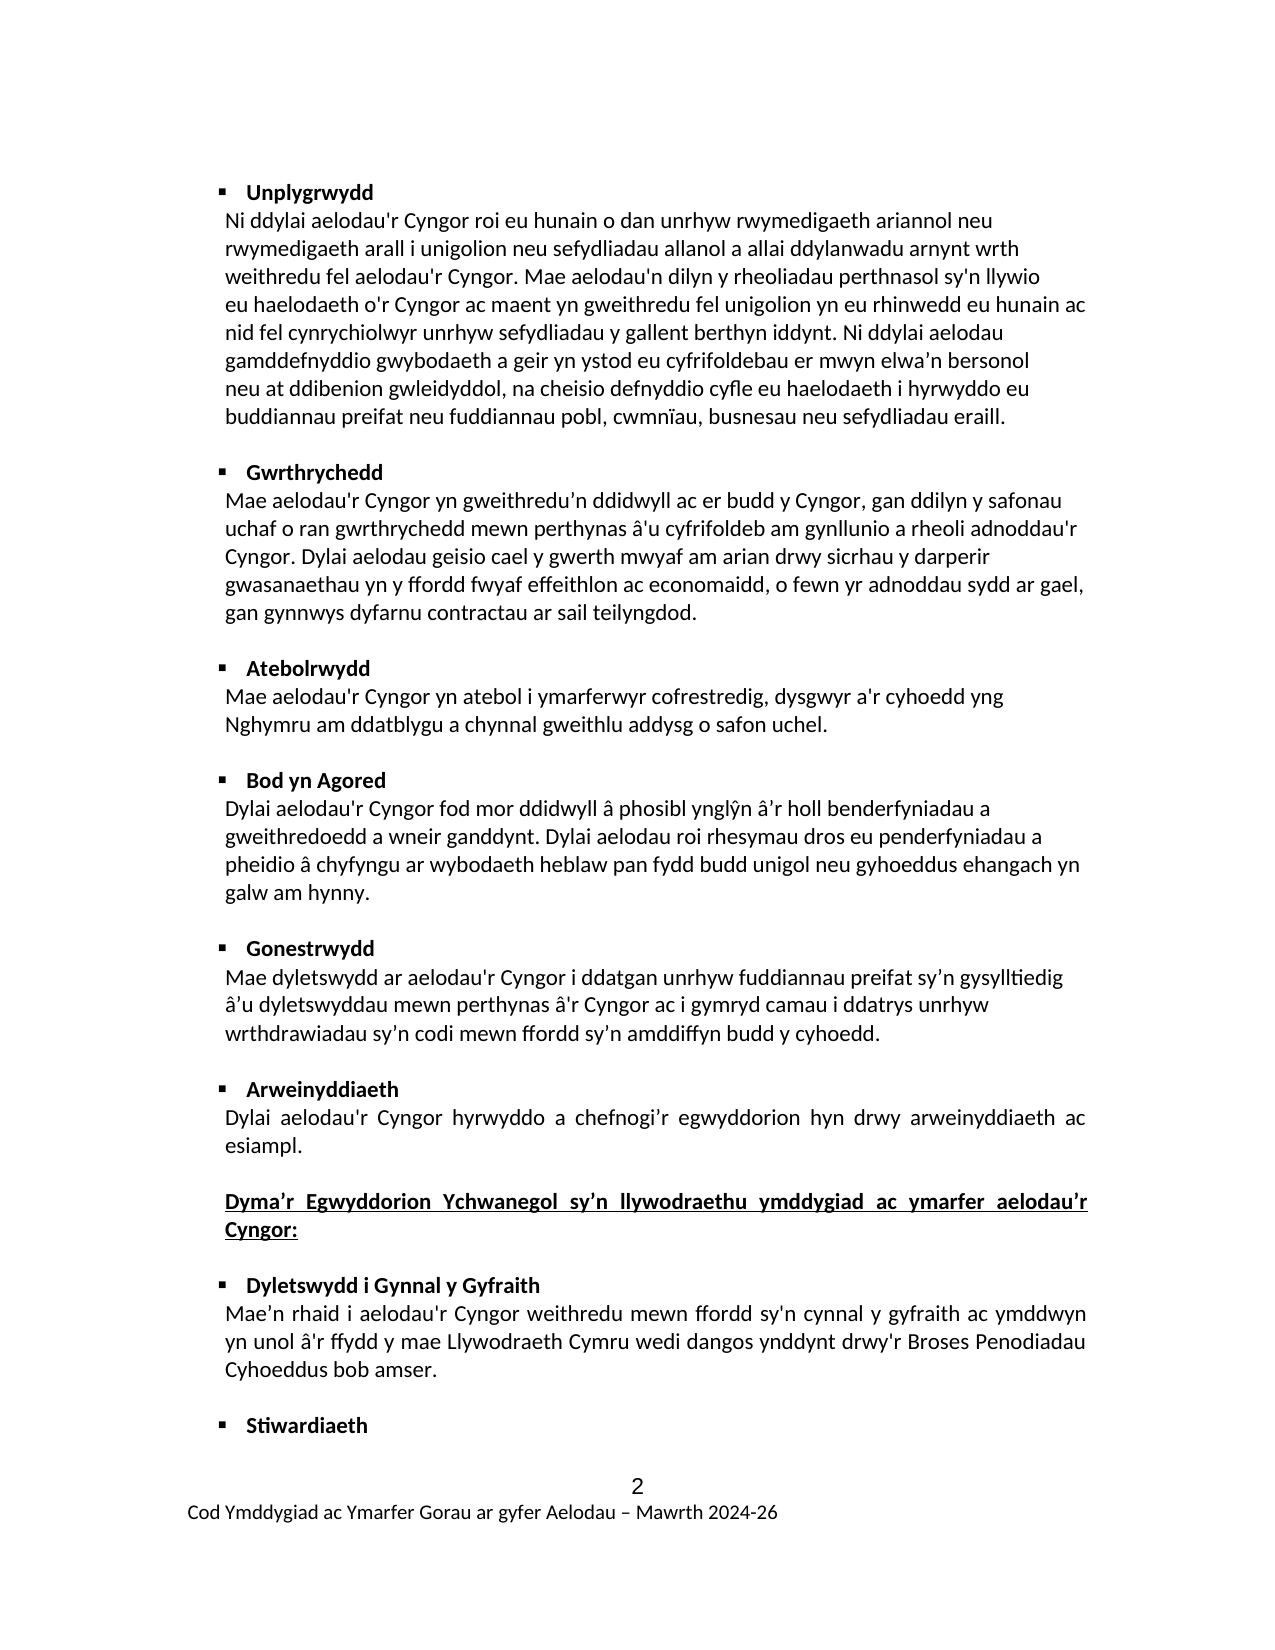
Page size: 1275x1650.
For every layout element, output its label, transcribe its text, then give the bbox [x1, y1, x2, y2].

text Mae’n rhaid i aelodau'r Cyngor weithredu mewn ffordd sy'n cynnal y gyfraith ac ymddwyn yn unol â'r ffydd y mae Llywodraeth Cymru wedi dangos ynddynt drwy'r Broses Penodiadau Cyhoeddus bob amser. [225, 1299, 1088, 1383]
text Cyngor: [225, 1212, 1088, 1243]
list Atebolrwydd [217, 654, 1088, 682]
text Dylai aelodau'r Cyngor fod mor ddidwyll â phosibl ynglŷn â’r holl benderfyniadau a gweithredoedd a wneir ganddynt. Dylai aelodau roi rhesymau dros eu penderfyniadau a pheidio â chyfyngu ar wybodaeth heblaw pan fydd budd unigol neu gyhoeddus ehangach yn galw am hynny. [225, 794, 1088, 907]
list Bod yn Agored [217, 766, 1088, 794]
text Ni ddylai aelodau'r Cyngor roi eu hunain o dan unrhyw rwymedigaeth ariannol neu rwymedigaeth arall i unigolion neu sefydliadau allanol a allai ddylanwadu arnynt wrth weithredu fel aelodau'r Cyngor. Mae aelodau'n dilyn y rheoliadau perthnasol sy'n llywio eu haelodaeth o'r Cyngor ac maent yn gweithredu fel unigolion yn eu rhinwedd eu hunain ac nid fel cynrychiolwyr unrhyw sefydliadau y gallent berthyn iddynt. Ni ddylai aelodau gamddefnyddio gwybodaeth a geir yn ystod eu cyfrifoldebau er mwyn elwa’n bersonol neu at ddibenion gwleidyddol, na cheisio defnyddio cyfle eu haelodaeth i hyrwyddo eu buddiannau preifat neu fuddiannau pobl, cwmnïau, busnesau neu sefydliadau eraill. [225, 206, 1088, 430]
list Stiwardiaeth [217, 1411, 1088, 1439]
list Gonestrwydd [217, 934, 1088, 963]
list Gwrthrychedd [217, 458, 1088, 486]
list Dyletswydd i Gynnal y Gyfraith [217, 1271, 1088, 1299]
text Dyma’r Egwyddorion Ychwanegol sy’n llywodraethu ymddygiad ac ymarfer aelodau’r [225, 1187, 1088, 1211]
text Mae aelodau'r Cyngor yn gweithredu’n ddidwyll ac er budd y Cyngor, gan ddilyn y safonau uchaf o ran gwrthrychedd mewn perthynas â'u cyfrifoldeb am gynllunio a rheoli adnoddau'r Cyngor. Dylai aelodau geisio cael y gwerth mwyaf am arian drwy sicrhau y darperir gwasanaethau yn y ffordd fwyaf effeithlon ac economaidd, o fewn yr adnoddau sydd ar gael, gan gynnwys dyfarnu contractau ar sail teilyngdod. [225, 486, 1088, 626]
list Arweinyddiaeth [217, 1075, 1088, 1103]
text Mae dyletswydd ar aelodau'r Cyngor i ddatgan unrhyw fuddiannau preifat sy’n gysylltiedig â’u dyletswyddau mewn perthynas â'r Cyngor ac i gymryd camau i ddatrys unrhyw wrthdrawiadau sy’n codi mewn ffordd sy’n amddiffyn budd y cyhoedd. [225, 963, 1088, 1047]
list Unplygrwydd [217, 178, 1088, 206]
text Dylai aelodau'r Cyngor hyrwyddo a chefnogi’r egwyddorion hyn drwy arweinyddiaeth ac esiampl. [225, 1103, 1088, 1159]
text Mae aelodau'r Cyngor yn atebol i ymarferwyr cofrestredig, dysgwyr a'r cyhoedd yng Nghymru am ddatblygu a chynnal gweithlu addysg o safon uchel. [225, 682, 1088, 738]
